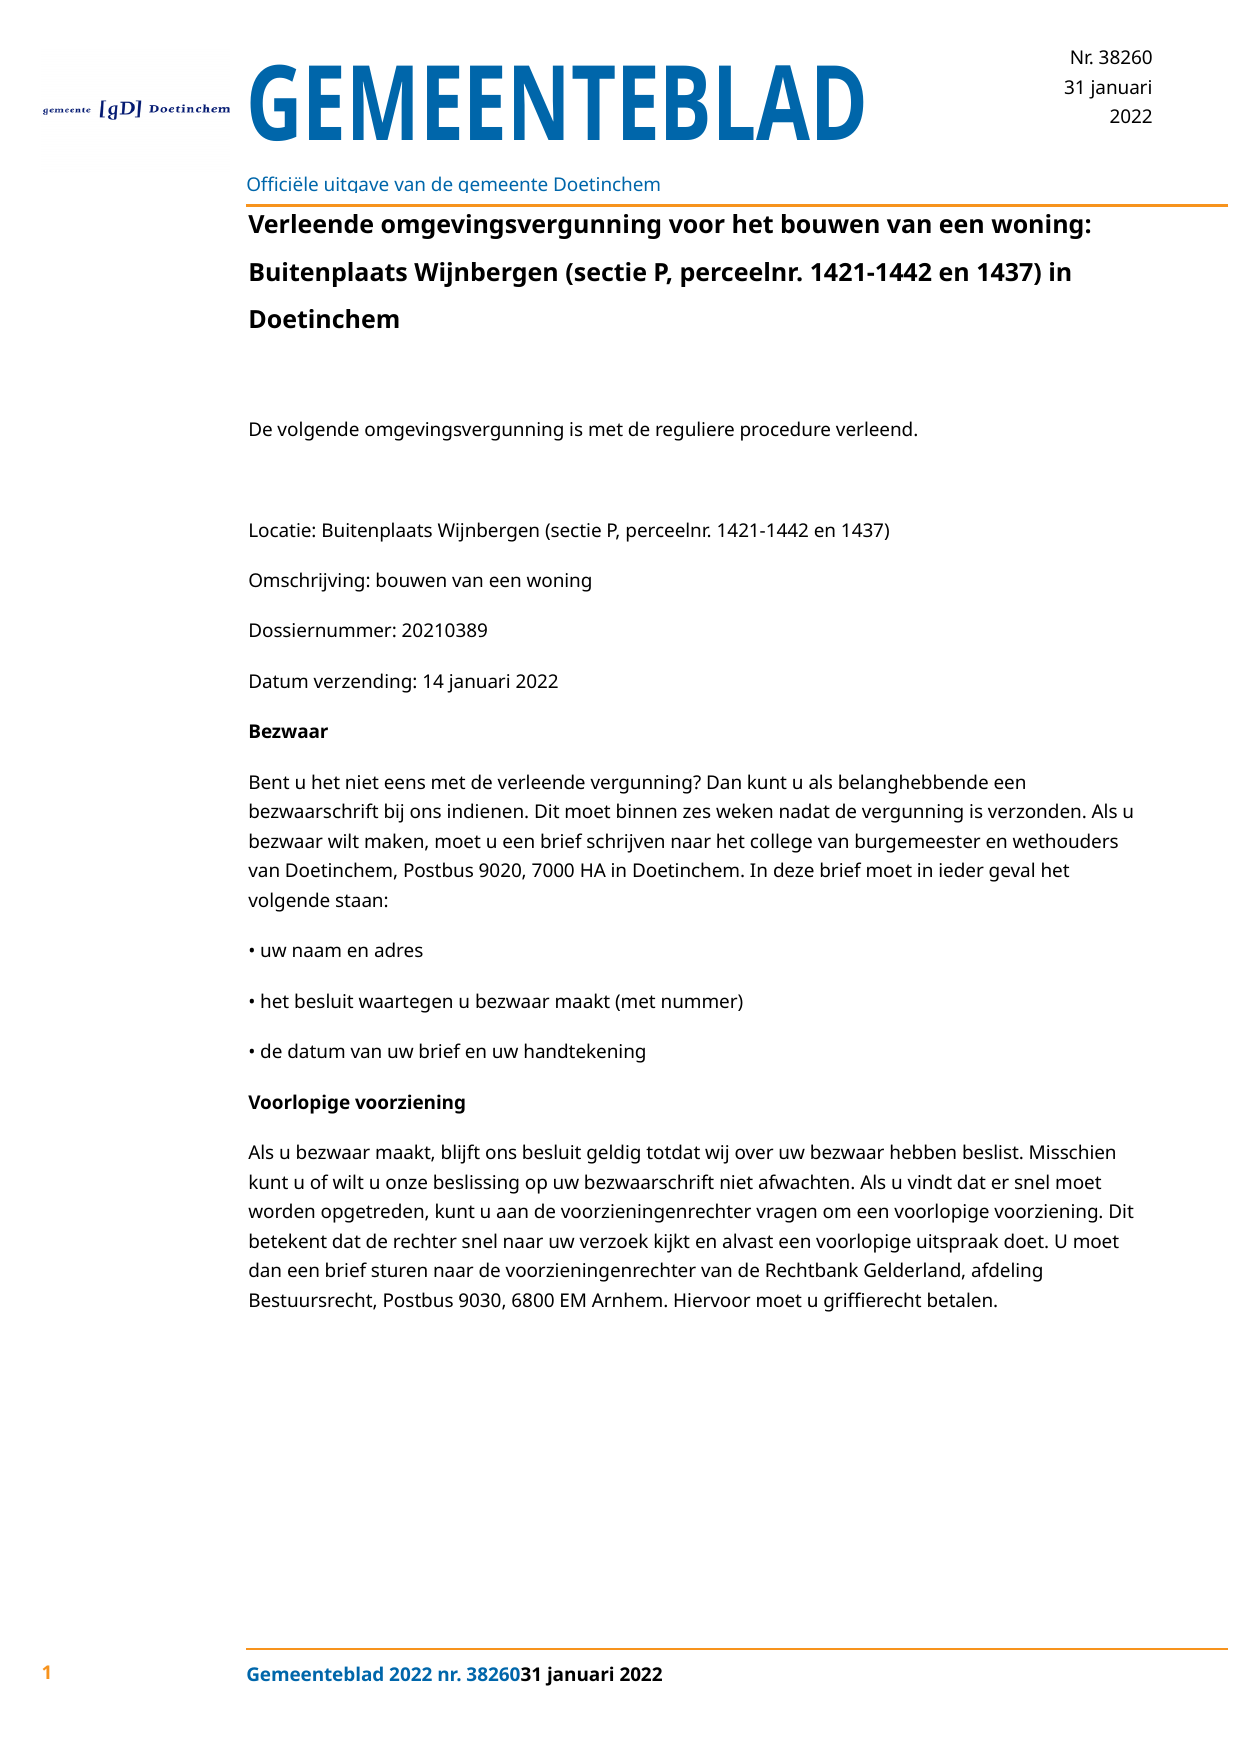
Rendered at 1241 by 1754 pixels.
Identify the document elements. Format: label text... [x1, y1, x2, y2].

text Datum verzending: 14 januari 2022 [248, 668, 1152, 694]
picture [41, 47, 231, 172]
text Omschrijving: bouwen van een woning [248, 567, 1152, 593]
text Voorlopige voorziening [248, 1089, 1152, 1114]
text Locatie: Buitenplaats Wijnbergen (sectie P, perceelnr. 1421-1442 en 1437) [248, 517, 1152, 542]
text Verleende omgevingsvergunning voor het bouwen van een woning: Buitenplaats Wijnbergen (sectie P, perceelnr. 1421-1442 en 1437) in Doetinchem [248, 207, 1152, 336]
text Bezwaar [248, 718, 1152, 744]
text • het besluit waartegen u bezwaar maakt (met nummer) [248, 988, 1152, 1014]
text Dossiernummer: 20210389 [248, 618, 1152, 643]
text Als u bezwaar maakt, blijft ons besluit geldig totdat wij over uw bezwaar hebben beslist. Misschien kunt u of wilt u onze beslissing op uw bezwaarschrift niet afwachten. Als u vindt dat er snel moet worden opgetreden, kunt u aan de voorzieningenrechter vragen om een voorlopige voorziening. Dit betekent dat de rechter snel naar uw verzoek kijkt en alvast een voorlopige uitspraak doet. U moet dan een brief sturen naar de voorzieningenrechter van de Rechtbank Gelderland, afdeling Bestuursrecht, Postbus 9030, 6800 EM Arnhem. Hiervoor moet u griffierecht betalen. [248, 1139, 1152, 1313]
text De volgende omgevingsvergunning is met de reguliere procedure verleend. [248, 416, 1152, 442]
text Bent u het niet eens met de verleende vergunning? Dan kunt u als belanghebbende een bezwaarschrift bij ons indienen. Dit moet binnen zes weken nadat de vergunning is verzonden. Als u bezwaar wilt maken, moet u een brief schrijven naar het college van burgemeester en wethouders van Doetinchem, Postbus 9020, 7000 HA in Doetinchem. In deze brief moet in ieder geval het volgende staan: [248, 769, 1152, 913]
text • de datum van uw brief en uw handtekening [248, 1038, 1152, 1064]
text • uw naam en adres [248, 938, 1152, 963]
